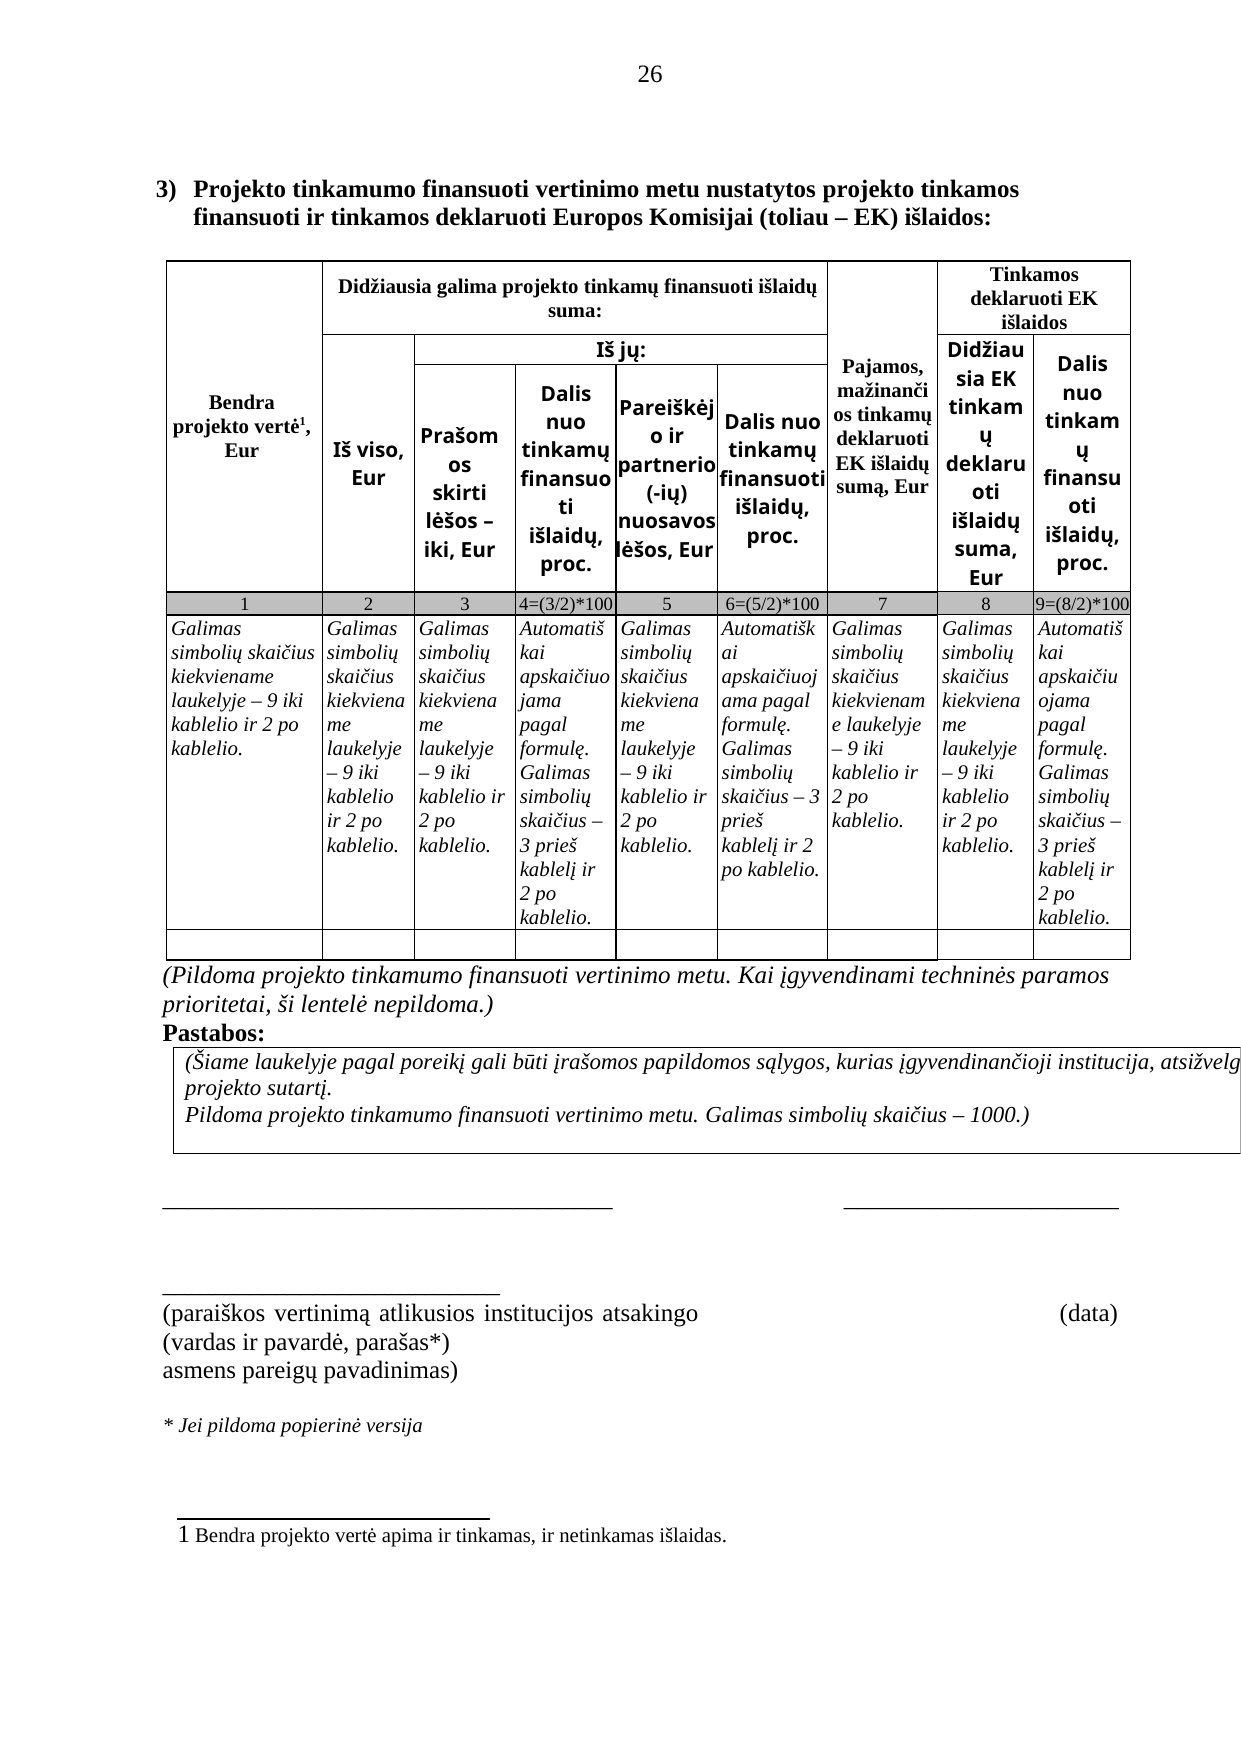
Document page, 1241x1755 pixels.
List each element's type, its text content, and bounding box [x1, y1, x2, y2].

text Pastabos: [162, 1018, 1122, 1047]
text * Jei pildoma popierinė versija [162, 1413, 1122, 1437]
table_header Didžiausia galima projekto tinkamų finansuoti išlaidų suma: [323, 262, 827, 334]
text asmens pareigų pavadinimas) [162, 1356, 1122, 1384]
table_cell Automatiškai apskaičiuojama pagal formulę. Galimas simbolių skaičius – 3 prieš kablelį ir 2 po kablelio. [1034, 615, 1130, 929]
text (Pildoma projekto tinkamumo finansuoti vertinimo metu. Kai įgyvendinami techninės paramos prioritetai, ši lentelė nepildoma.) [162, 961, 1122, 1018]
table_cell Galimas simbolių skaičius kiekviename laukelyje – 9 iki kablelio ir 2 po kablelio. [323, 616, 414, 929]
table_cell [167, 930, 322, 959]
text 3) Projekto tinkamumo finansuoti vertinimo metu nustatytos projekto tinkamos finansuoti ir tinkamos deklaruoti Europos Komisijai (toliau – EK) išlaidos: [156, 174, 1122, 231]
table_cell [828, 930, 937, 959]
table_cell [617, 930, 717, 959]
table_cell [516, 930, 615, 959]
text (paraiškos vertinimą atlikusios institucijos atsakingo (data) (vardas ir pavardė, parašas*) [162, 1298, 1122, 1356]
table_cell [1034, 930, 1130, 959]
table_cell Dalis nuo tinkamų finansuoti išlaidų, proc. [718, 365, 827, 591]
table_cell [718, 930, 827, 959]
table_cell 9=(8/2)*100 [1034, 592, 1130, 614]
text ____________________________________ ______________________ ___________________________ [162, 1183, 1122, 1298]
table_cell 3 [415, 593, 515, 614]
table_cell Galimas simbolių skaičius kiekviename laukelyje – 9 iki kablelio ir 2 po kablelio. [167, 616, 322, 929]
table_cell 6=(5/2)*100 [718, 593, 827, 614]
table_header Tinkamos deklaruoti EK išlaidos [938, 262, 1130, 334]
table_cell Pareiškėjo ir partnerio (-ių) nuosavos lėšos, Eur [617, 365, 717, 591]
table_cell Automatiškai apskaičiuojama pagal formulę. Galimas simbolių skaičius – 3 prieš kablelį ir 2 po kablelio. [718, 616, 827, 929]
table_cell 2 [323, 593, 414, 614]
table_cell [938, 930, 1033, 959]
table_cell 8 [938, 592, 1033, 614]
table_cell Galimas simbolių skaičius kiekviename laukelyje – 9 iki kablelio ir 2 po kablelio. [617, 616, 717, 929]
table_cell [415, 930, 515, 959]
table_cell Prašomos skirti lėšos – iki, Eur [415, 365, 515, 591]
table_header Pajamos, mažinančios tinkamų deklaruoti EK išlaidų sumą, Eur [828, 262, 937, 591]
table_cell Didžiausia EK tinkamų deklaruoti išlaidų suma, Eur [938, 335, 1033, 591]
table_cell [323, 930, 414, 959]
table_cell 5 [617, 593, 717, 614]
table_cell Dalis nuo tinkamų finansuoti išlaidų, proc. [516, 365, 615, 591]
table_cell Galimas simbolių skaičius kiekviename laukelyje – 9 iki kablelio ir 2 po kablelio. [828, 616, 937, 929]
table_cell Iš jų: [415, 335, 827, 364]
table_cell Dalis nuo tinkamų finansuoti išlaidų, proc. [1034, 335, 1130, 591]
table_cell 4=(3/2)*100 [516, 593, 615, 614]
table_cell Iš viso, Eur [323, 335, 414, 591]
table_header (Šiame laukelyje pagal poreikį gali būti įrašomos papildomos sąlygos, kurias įgyvendinančioji institucija, atsižvelgdama į projekto rizikingumą, siūlo įtraukti į projekto sutartį. Pildoma projekto tinkamumo finansuoti vertinimo metu. Galimas simbolių skaičius – 1000.) [174, 1048, 1240, 1153]
table_header Bendra projekto vertė, Eur [167, 262, 322, 591]
table_cell 1 [167, 593, 322, 614]
table_cell Galimas simbolių skaičius kiekviename laukelyje – 9 iki kablelio ir 2 po kablelio. [415, 616, 515, 929]
table_cell Galimas simbolių skaičius kiekviename laukelyje – 9 iki kablelio ir 2 po kablelio. [938, 615, 1033, 929]
table_cell 7 [828, 593, 937, 614]
table_cell Automatiškai apskaičiuojama pagal formulę. Galimas simbolių skaičius – 3 prieš kablelį ir 2 po kablelio. [516, 616, 615, 929]
